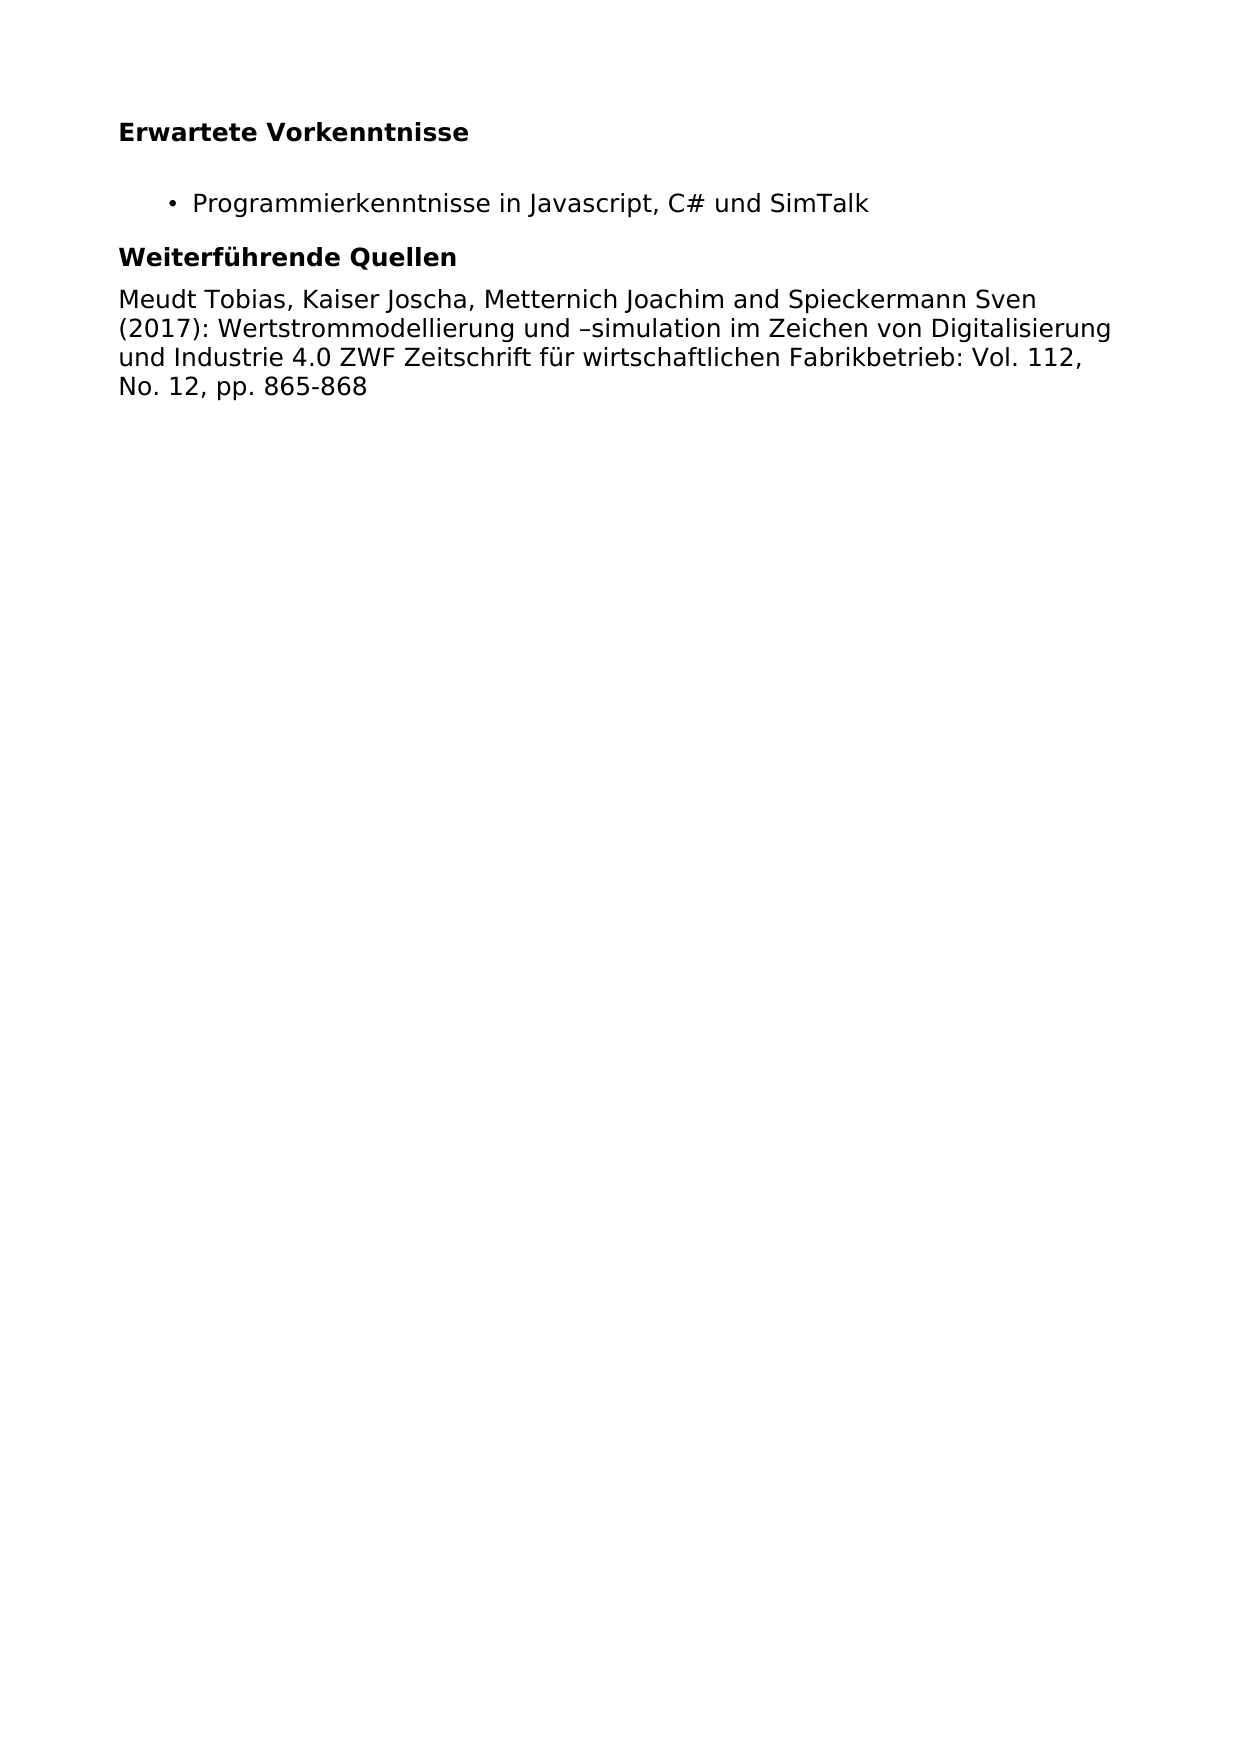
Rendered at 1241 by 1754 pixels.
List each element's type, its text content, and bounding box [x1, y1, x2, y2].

list Programmierkenntnisse in Javascript, C# und SimTalk [177, 189, 1122, 218]
subtitle Erwartete Vorkenntnisse [118, 118, 1122, 147]
subtitle Weiterführende Quellen [118, 243, 1122, 273]
text Meudt Tobias, Kaiser Joscha, Metternich Joachim and Spieckermann Sven (2017): Wertstrommodellierung und –simulation im Zeichen von Digitalisierung und Industrie 4.0 ZWF Zeitschrift für wirtschaftlichen Fabrikbetrieb: Vol. 112, No. 12, pp. 865-868 [118, 285, 1122, 402]
